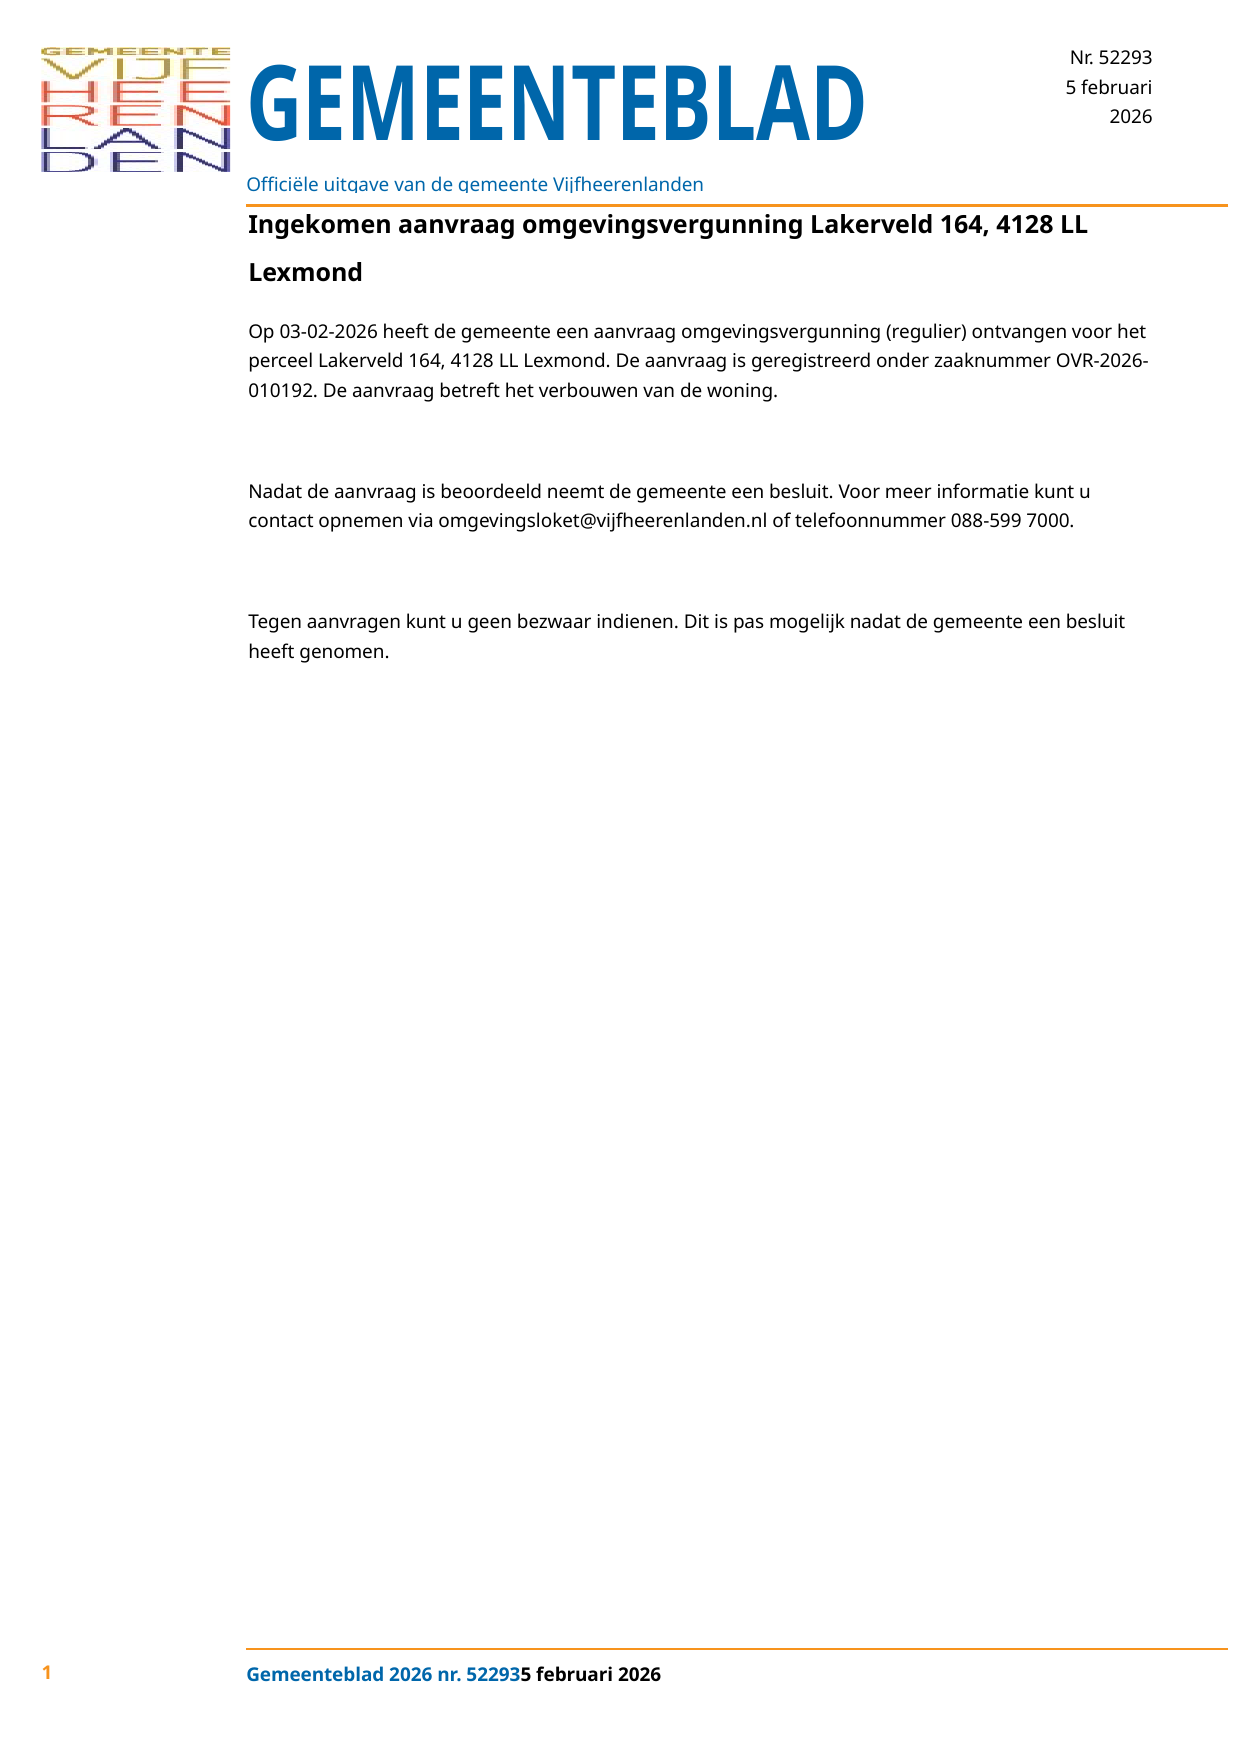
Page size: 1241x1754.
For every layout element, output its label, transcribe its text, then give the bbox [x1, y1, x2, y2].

text Tegen aanvragen kunt u geen bezwaar indienen. Dit is pas mogelijk nadat de gemeente een besluit heeft genomen. [248, 608, 1152, 664]
text Nadat de aanvraag is beoordeeld neemt de gemeente een besluit. Voor meer informatie kunt u contact opnemen via omgevingsloket@vijfheerenlanden.nl of telefoonnummer 088-599 7000. [248, 478, 1152, 533]
text Op 03-02-2026 heeft de gemeente een aanvraag omgevingsvergunning (regulier) ontvangen voor het perceel Lakerveld 164, 4128 LL Lexmond. De aanvraag is geregistreerd onder zaaknummer OVR-2026-010192. De aanvraag betreft het verbouwen van de woning. [248, 318, 1152, 403]
picture [41, 47, 231, 172]
text Ingekomen aanvraag omgevingsvergunning Lakerveld 164, 4128 LL Lexmond [248, 207, 1152, 288]
